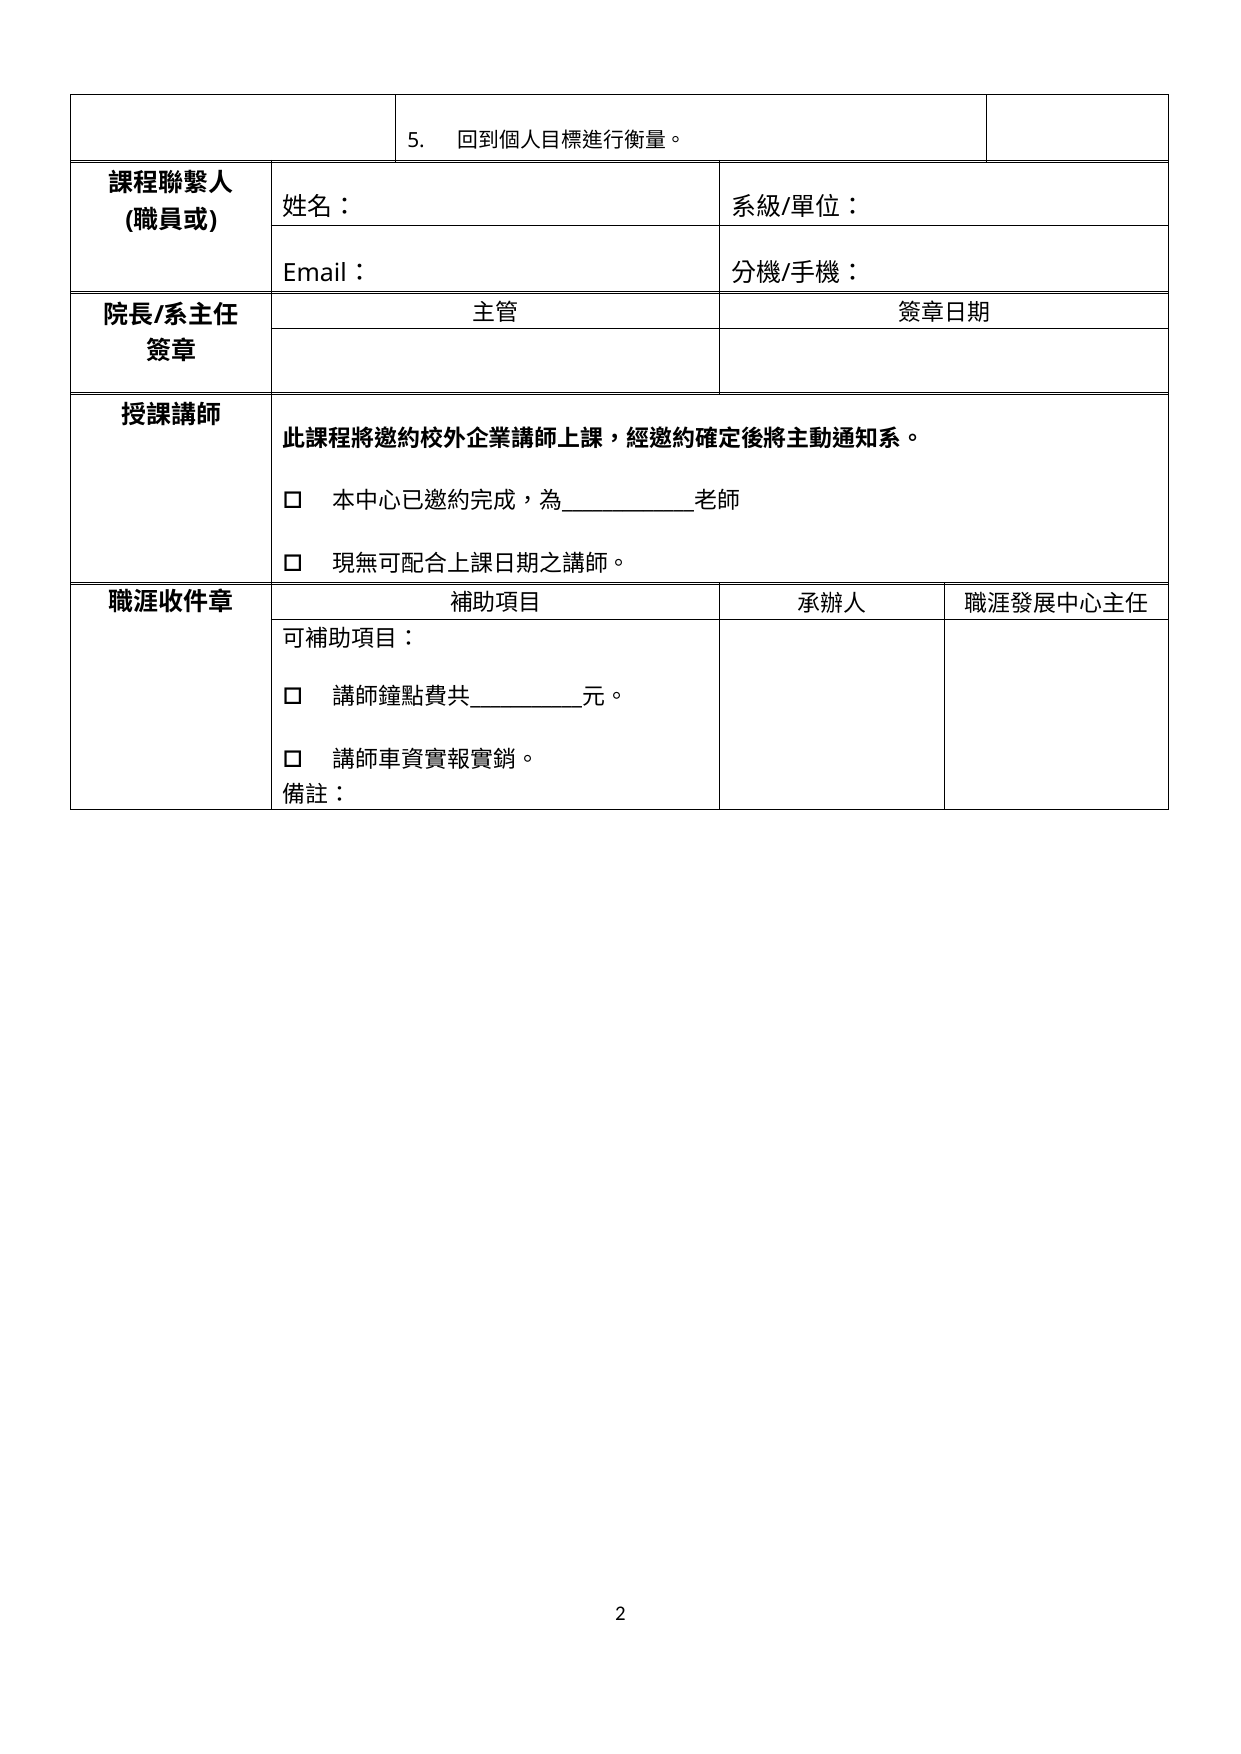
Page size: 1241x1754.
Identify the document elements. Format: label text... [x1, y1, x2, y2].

table_cell 系級/單位： [720, 163, 1168, 225]
table_cell 此課程將邀約校外企業講師上課，經邀約確定後將主動通知系。 本中心已邀約完成，為_____________老師 現無可配合上課日期之講師。 [272, 395, 1168, 582]
table_cell 院長/系主任 簽章 [71, 294, 271, 392]
table_cell 承辦人 [720, 585, 944, 618]
table_cell [987, 95, 1168, 160]
table_cell [945, 620, 1168, 809]
table_cell 分機/手機： [720, 226, 1168, 291]
table_cell 補助項目 [272, 585, 719, 618]
table_cell [71, 95, 395, 160]
table_cell [272, 329, 719, 392]
table_cell 簽章日期 [720, 294, 1168, 327]
table_cell 職涯收件章 [71, 585, 271, 809]
table_cell 授課講師 [71, 395, 271, 582]
table_cell 姓名： [272, 163, 719, 225]
table_cell Email： [272, 226, 719, 291]
table_cell 可補助項目： 講師鐘點費共___________元。 講師車資實報實銷。 備註： [272, 620, 719, 809]
table_cell 主管 [272, 294, 719, 327]
table_cell [720, 329, 1168, 392]
table_cell 課程聯繫人 (職員或) [71, 163, 271, 291]
table_cell 職涯發展中心主任 [945, 585, 1168, 618]
table_cell [720, 620, 944, 809]
table_cell 解析UCAN共通職能與關鍵職能如何培養與應用 。 系所修課學習的專業會應用在哪些產業? 該產業創造出哪些企業與工作職務? 企業間的關聯。 相關產業現況與趨勢。 回到個人目標進行衡量。 [396, 95, 986, 160]
